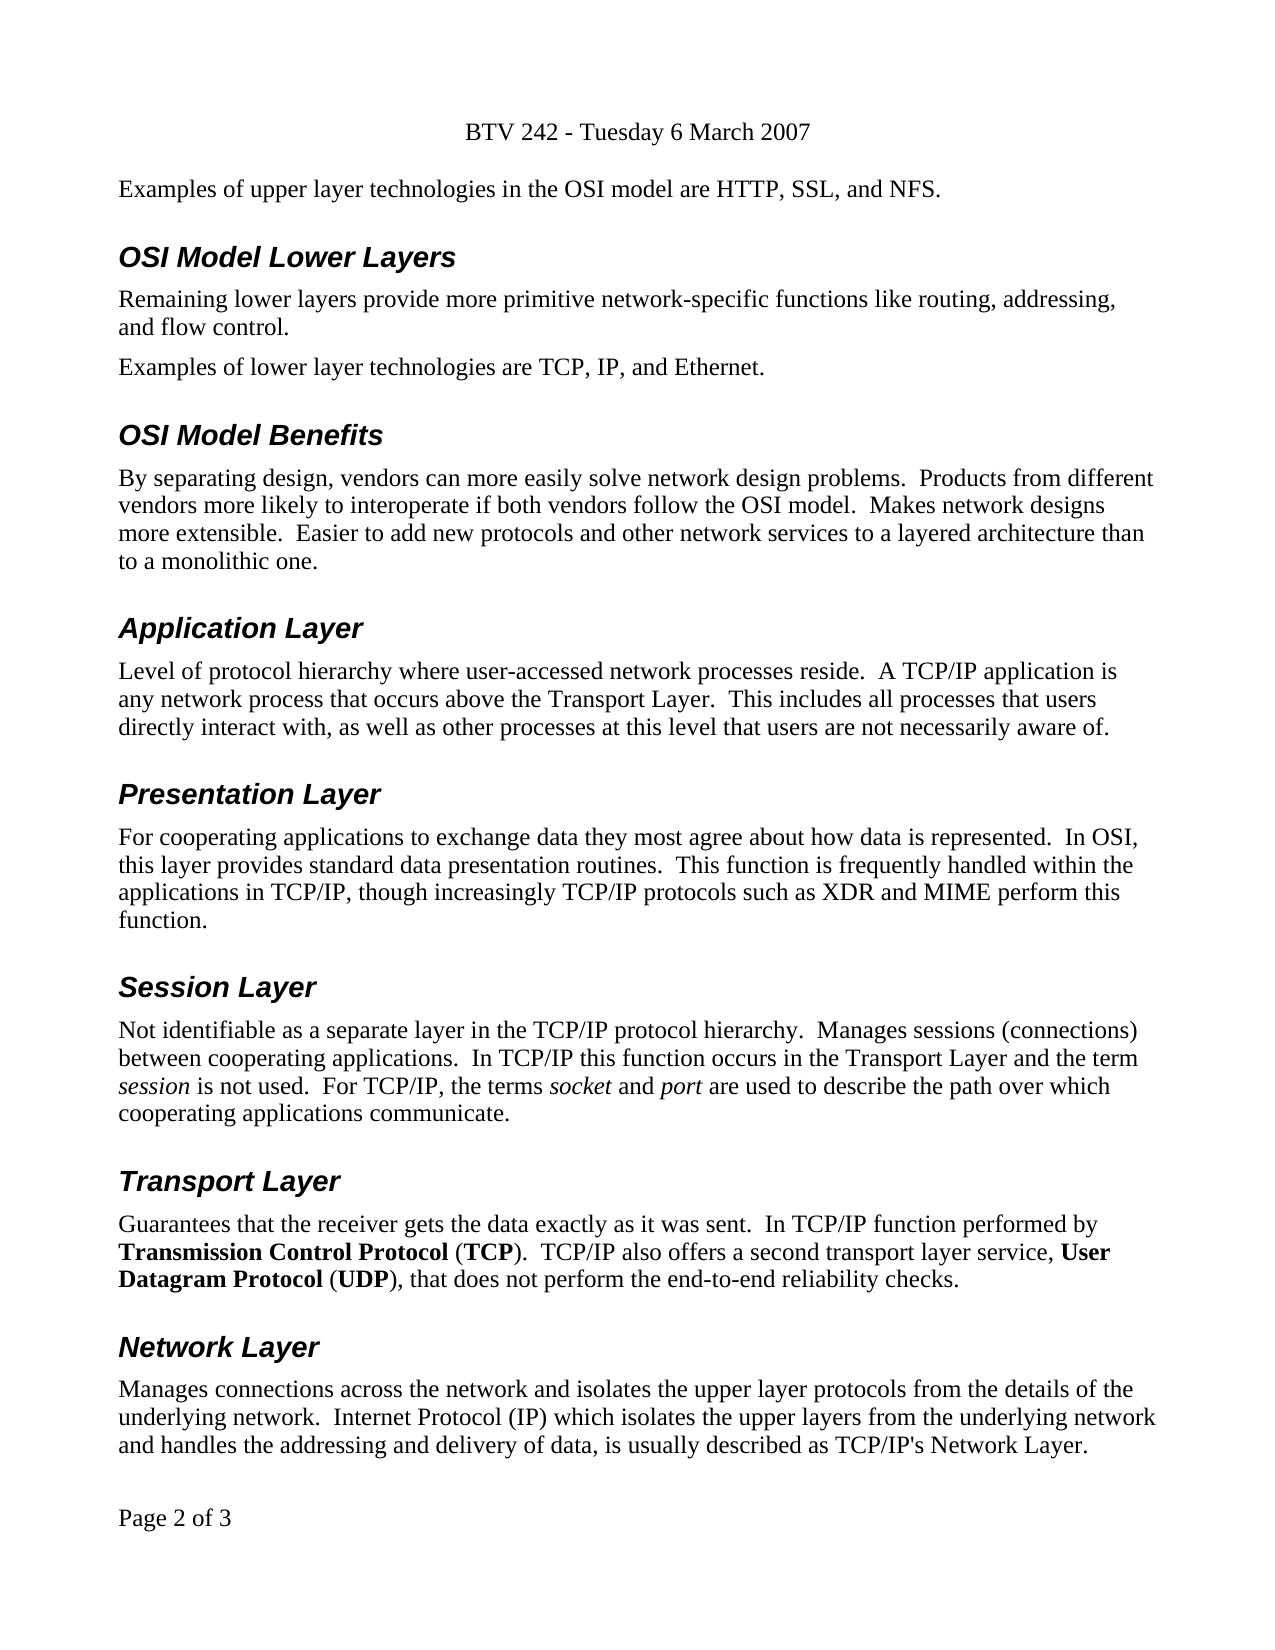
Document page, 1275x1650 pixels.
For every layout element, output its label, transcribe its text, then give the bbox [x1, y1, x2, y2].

text For cooperating applications to exchange data they most agree about how data is represented. In OSI, this layer provides standard data presentation routines. This function is frequently handled within the applications in TCP/IP, though increasingly TCP/IP protocols such as XDR and MIME perform this function. [118, 823, 1157, 934]
subtitle Network Layer [118, 1331, 1157, 1363]
subtitle Transport Layer [118, 1165, 1157, 1197]
text Manages connections across the network and isolates the upper layer protocols from the details of the underlying network. Internet Protocol (IP) which isolates the upper layers from the underlying network and handles the addressing and delivery of data, is usually described as TCP/IP's Network Layer. [118, 1376, 1157, 1459]
subtitle Application Layer [118, 612, 1157, 645]
subtitle Presentation Layer [118, 778, 1157, 811]
subtitle OSI Model Lower Layers [118, 241, 1157, 273]
text By separating design, vendors can more easily solve network design problems. Products from different vendors more likely to interoperate if both vendors follow the OSI model. Makes network designs more extensible. Easier to add new protocols and other network services to a layered architecture than to a monolithic one. [118, 464, 1157, 575]
subtitle OSI Model Benefits [118, 419, 1157, 451]
text Level of protocol hierarchy where user-accessed network processes reside. A TCP/IP application is any network process that occurs above the Transport Layer. This includes all processes that users directly interact with, as well as other processes at this level that users are not necessarily aware of. [118, 657, 1157, 740]
text Examples of upper layer technologies in the OSI model are HTTP, SSL, and NFS. [118, 175, 1157, 203]
text Not identifiable as a separate layer in the TCP/IP protocol hierarchy. Manages sessions (connections) between cooperating applications. In TCP/IP this function occurs in the Transport Layer and the term session is not used. For TCP/IP, the terms socket and port are used to describe the path over which cooperating applications communicate. [118, 1016, 1157, 1127]
text Remaining lower layers provide more primitive network-specific functions like routing, addressing, and flow control. [118, 286, 1157, 341]
text Examples of lower layer technologies are TCP, IP, and Ethernet. [118, 353, 1157, 381]
subtitle Session Layer [118, 971, 1157, 1004]
text Guarantees that the receiver gets the data exactly as it was sent. In TCP/IP function performed by Transmission Control Protocol (TCP). TCP/IP also offers a second transport layer service, User Datagram Protocol (UDP), that does not perform the end-to-end reliability checks. [118, 1210, 1157, 1293]
